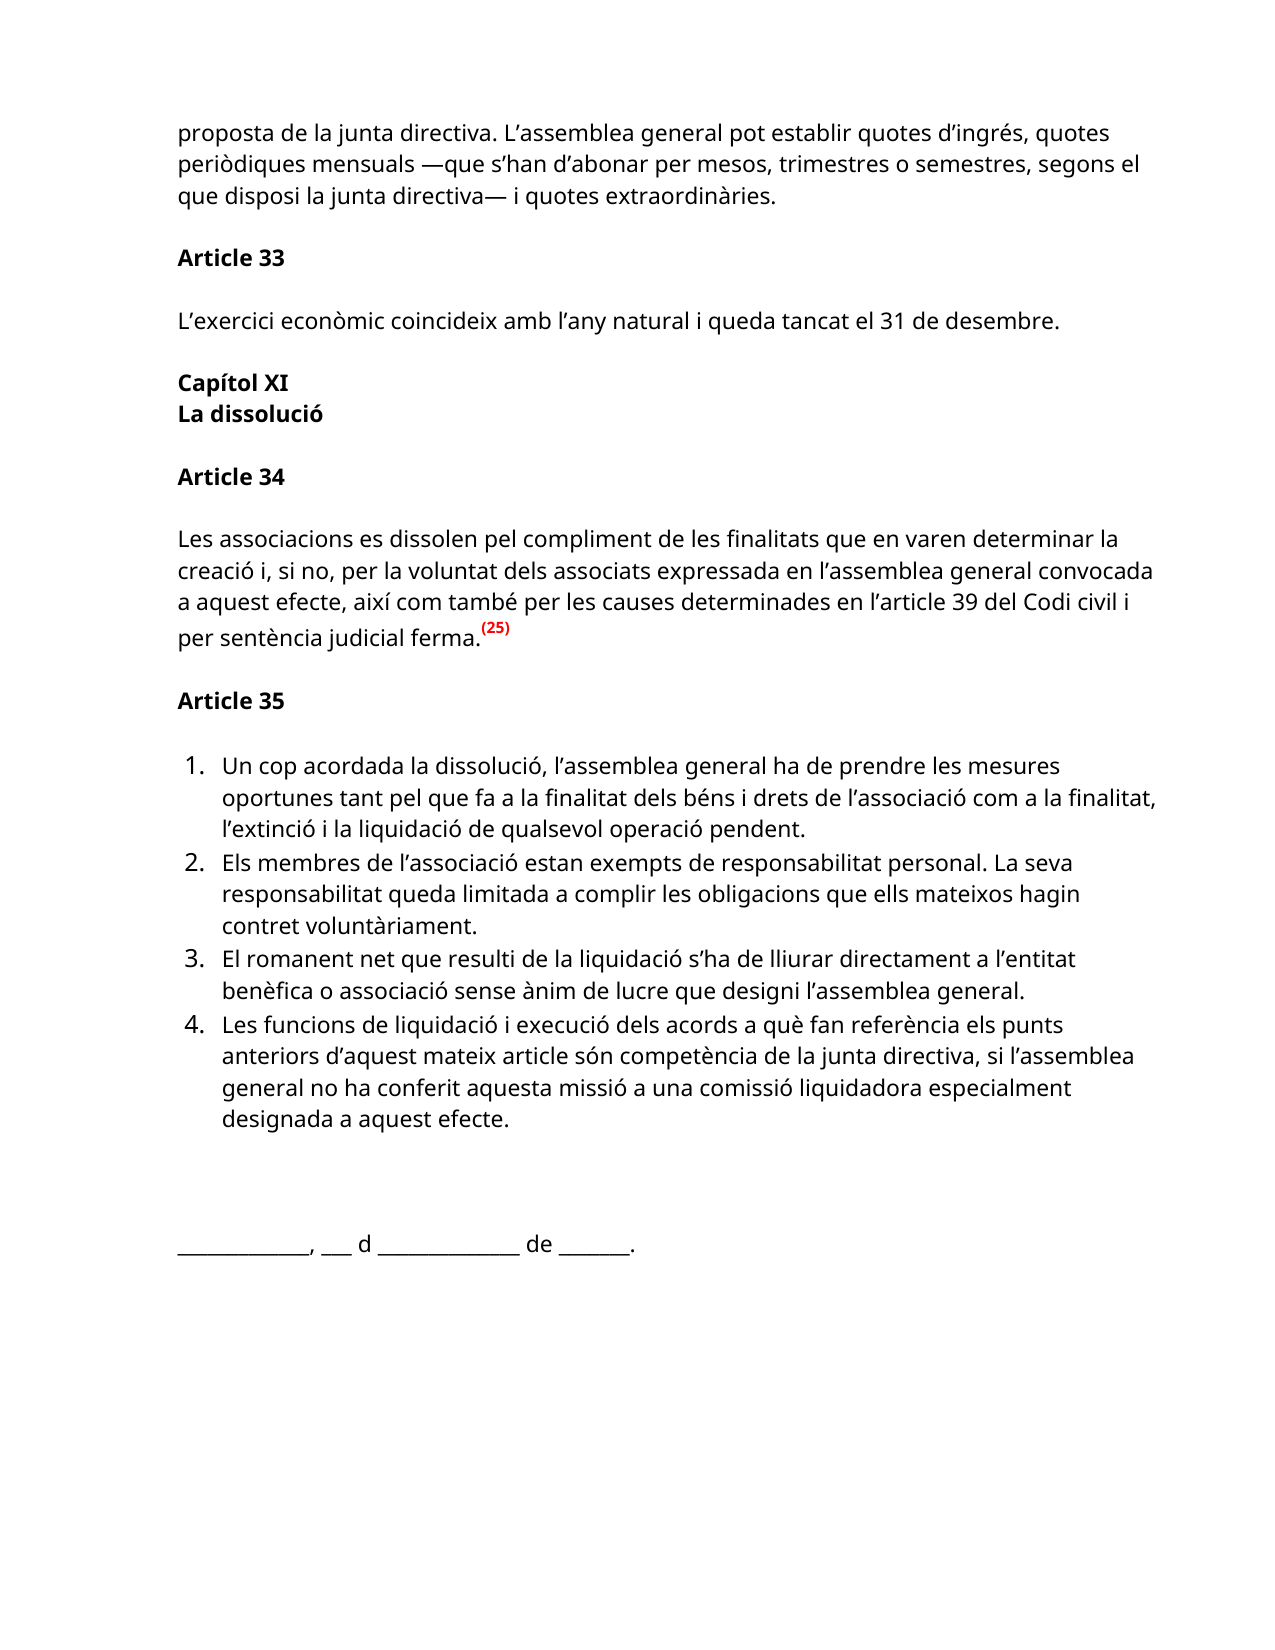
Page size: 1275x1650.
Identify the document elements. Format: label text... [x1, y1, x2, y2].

list Les funcions de liquidació i execució dels acords a què fan referència els punts anteriors d’aquest mateix article són competència de la junta directiva, si l’assemblea general no ha conferit aquesta missió a una comissió liquidadora especialment designada a aquest efecte. [184, 1006, 1164, 1134]
text proposta de la junta directiva. L’assemblea general pot establir quotes d’ingrés, quotes periòdiques mensuals —que s’han d’abonar per mesos, trimestres o semestres, segons el que disposi la junta directiva— i quotes extraordinàries. [177, 117, 1164, 211]
list Els membres de l’associació estan exempts de responsabilitat personal. La seva responsabilitat queda limitada a complir les obligacions que ells mateixos hagin contret voluntàriament. [184, 844, 1164, 941]
list Un cop acordada la dissolució, l’assemblea general ha de prendre les mesures oportunes tant pel que fa a la finalitat dels béns i drets de l’associació com a la finalitat, l’extinció i la liquidació de qualsevol operació pendent. [184, 748, 1164, 844]
text Les associacions es dissolen pel compliment de les finalitats que en varen determinar la creació i, si no, per la voluntat dels associats expressada en l’assemblea general convocada a aquest efecte, així com també per les causes determinades en l’article 39 del Codi civil i per sentència judicial ferma.(25)* [177, 523, 1164, 654]
text Article 35 [177, 685, 1164, 717]
text Article 34 [177, 461, 1164, 492]
subtitle La dissolució [177, 398, 1164, 430]
text L’exercici econòmic coincideix amb l’any natural i queda tancat el 31 de desembre. [177, 305, 1164, 336]
subtitle Capítol XI [177, 367, 1164, 398]
list El romanent net que resulti de la liquidació s’ha de lliurar directament a l’entitat benèfica o associació sense ànim de lucre que designi l’assemblea general. [184, 941, 1164, 1006]
text Article 33 [177, 242, 1164, 273]
text _____________, ___ d ______________ de _______. [177, 1228, 1164, 1259]
